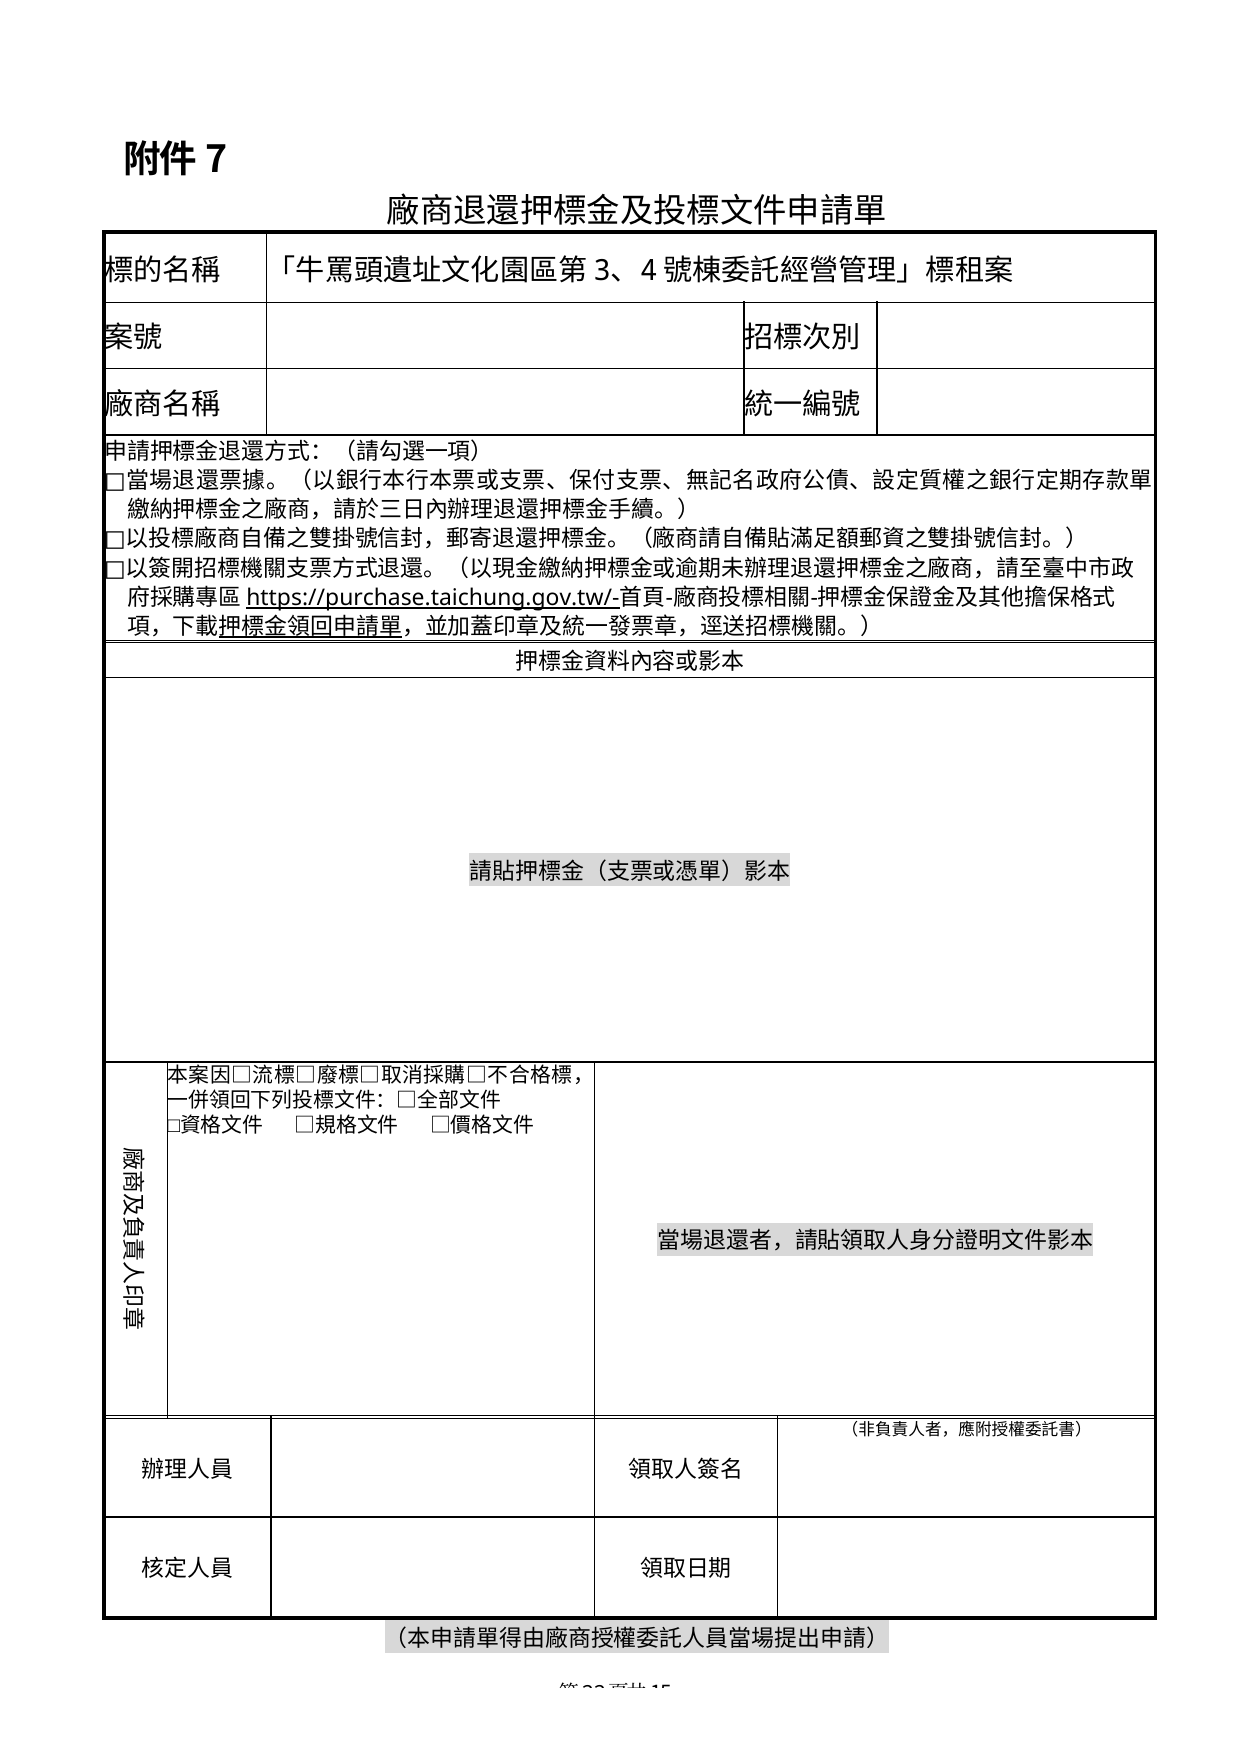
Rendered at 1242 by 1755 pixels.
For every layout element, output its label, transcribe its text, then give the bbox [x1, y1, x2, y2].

table_cell [878, 303, 1154, 368]
table_cell （非負責人者，應附授權委託書） [778, 1419, 1154, 1516]
table_cell [267, 303, 743, 368]
table_cell 廠商及負責人印章 [106, 1063, 167, 1415]
text 廠商退還押標金及投標文件申請單 [104, 189, 1169, 230]
text 附件 7 [123, 129, 233, 180]
table_header 「牛罵頭遺址文化園區第3、4號棟委託經營管理」標租案 [267, 234, 1154, 301]
table_cell 核定人員 [106, 1518, 270, 1616]
table_cell [267, 369, 743, 434]
table_cell 招標次別 [745, 303, 876, 368]
table_cell 領取人簽名 [595, 1419, 777, 1516]
table_cell [272, 1419, 594, 1516]
table_cell 本案因□流標□廢標□取消採購□不合格標，一併領回下列投標文件：□全部文件 □資格文件 □規格文件 □價格文件 [168, 1063, 594, 1415]
table_cell 領取日期 [595, 1518, 777, 1616]
table_cell 辦理人員 [106, 1419, 270, 1516]
table_cell 廠商名稱 [106, 369, 266, 434]
table_cell [272, 1518, 594, 1616]
table_cell 案號 [106, 303, 266, 368]
table_cell 統一編號 [745, 369, 876, 434]
table_cell [878, 369, 1154, 434]
table_cell 押標金資料內容或影本 [106, 643, 1154, 676]
table_cell [778, 1518, 1154, 1616]
table_header 標的名稱 [106, 234, 266, 301]
text （本申請單得由廠商授權委託人員當場提出申請） [104, 1619, 1169, 1653]
table_cell 申請押標金退還方式：（請勾選一項） □當場退還票據。（以銀行本行本票或支票、保付支票、無記名政府公債、設定質權之銀行定期存款單繳納押標金之廠商，請於三日內辦理退還押標金手續。） □以投標廠商自備之雙掛號信封，郵寄退還押標金。（廠商請自備貼滿足額郵資之雙掛號信封。） □以簽開招標機關支票方式退還。（以現金繳納押標金或逾期未辦理退還押標金之廠商，請至臺中市政府採購專區https://purchase.taichung.gov.tw/-首頁-廠商投標相關-押標金保證金及其他擔保格式項，下載押標金領回申請單，並加蓋印章及統一發票章，逕送招標機關。） [106, 436, 1154, 640]
table_cell 請貼押標金（支票或憑單）影本 [106, 678, 1154, 1061]
table_cell 當場退還者，請貼領取人身分證明文件影本 [595, 1063, 1154, 1415]
